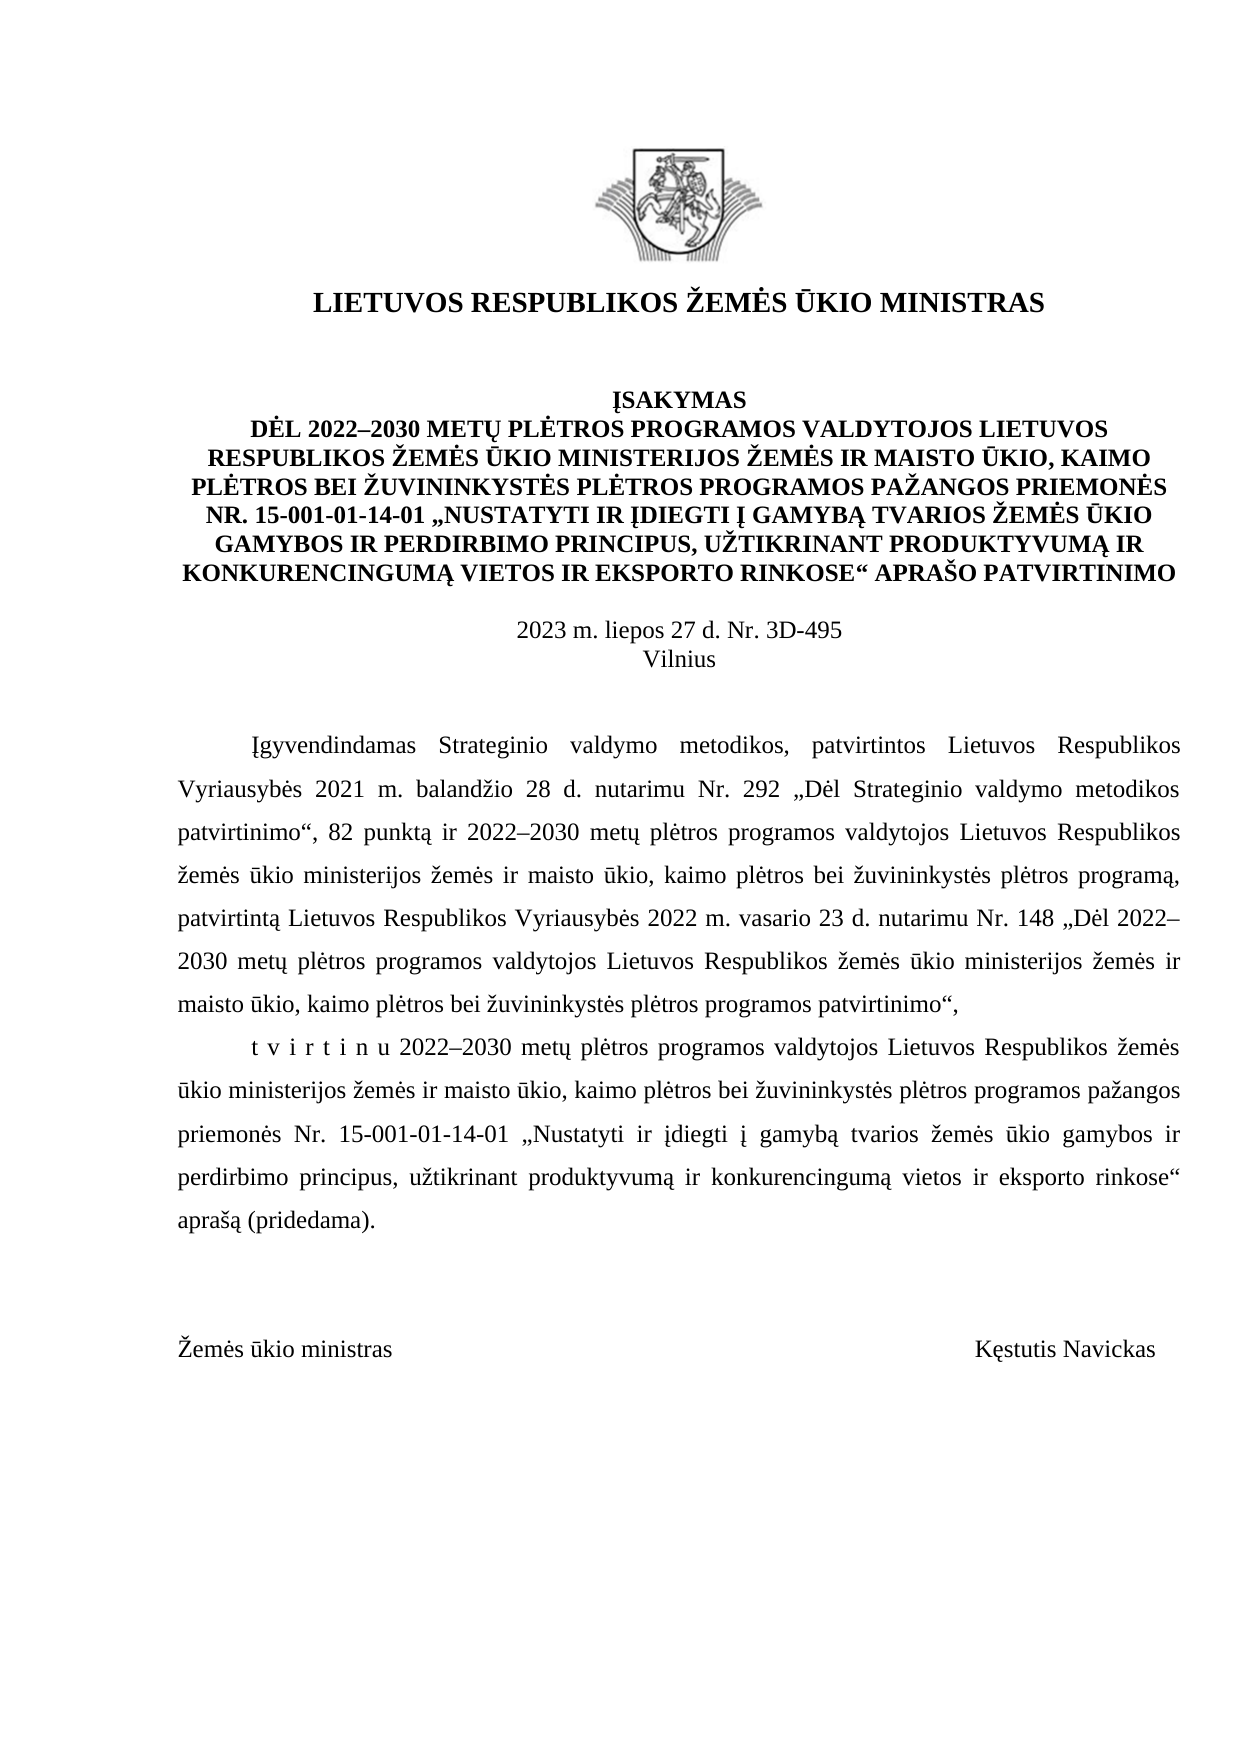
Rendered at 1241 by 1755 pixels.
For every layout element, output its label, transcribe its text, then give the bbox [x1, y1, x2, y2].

text 2023 m. liepos 27 d. Nr. 3D-495 [177, 616, 1181, 644]
text t v i r t i n u 2022–2030 metų plėtros programos valdytojos Lietuvos Respublikos žemės ūkio ministerijos žemės ir maisto ūkio, kaimo plėtros bei žuvininkystės plėtros programos pažangos priemonės Nr. 15-001-01-14-01 „Nustatyti ir įdiegti į gamybą tvarios žemės ūkio gamybos ir perdirbimo principus, užtikrinant produktyvumą ir konkurencingumą vietos ir eksporto rinkose“ aprašą (pridedama). [177, 1032, 1181, 1234]
text LIETUVOS RESPUBLIKOS ŽEMĖS ŪKIO MINISTRAS [177, 285, 1181, 318]
text Žemės ūkio ministras Kęstutis Navickas [177, 1334, 1181, 1363]
text Dėl 2022–2030 METŲ PLĖTROS PROGRAMOS VALDYTOJOS LIETUVOS RESPUBLIKOS ŽEMĖS ŪKIO MINISTERIJOS Žemės ir maisto ūkio, kaimo plėtros bei žuvininkystės PLĖTROS PROGRAMOS PAŽANGOS PRIEMONĖS NR. 15-001-01-14-01 „NUSTATYTI IR ĮDIEGTI Į GAMYBĄ TVARIOS ŽEMĖS ŪKIO GAMYBOS IR PERDIRBIMO PRINCIPUS, UŽTIKRINANT PRODUKTYVUMĄ IR KONKURENCINGUMĄ VIETOS IR EKSPORTO RINKOSE“ APRAŠO PATVIRTINIMO [177, 414, 1181, 587]
text ĮSAKYMAS [177, 386, 1181, 414]
text Įgyvendindamas Strateginio valdymo metodikos, patvirtintos Lietuvos Respublikos Vyriausybės 2021 m. balandžio 28 d. nutarimu Nr. 292 „Dėl Strateginio valdymo metodikos patvirtinimo“, 82 punktą ir 2022–2030 metų plėtros programos valdytojos Lietuvos Respublikos žemės ūkio ministerijos žemės ir maisto ūkio, kaimo plėtros bei žuvininkystės plėtros programą, patvirtintą Lietuvos Respublikos Vyriausybės 2022 m. vasario 23 d. nutarimu Nr. 148 „Dėl 2022–2030 metų plėtros programos valdytojos Lietuvos Respublikos žemės ūkio ministerijos žemės ir maisto ūkio, kaimo plėtros bei žuvininkystės plėtros programos patvirtinimo“, [177, 731, 1181, 1018]
text Vilnius [177, 644, 1181, 673]
